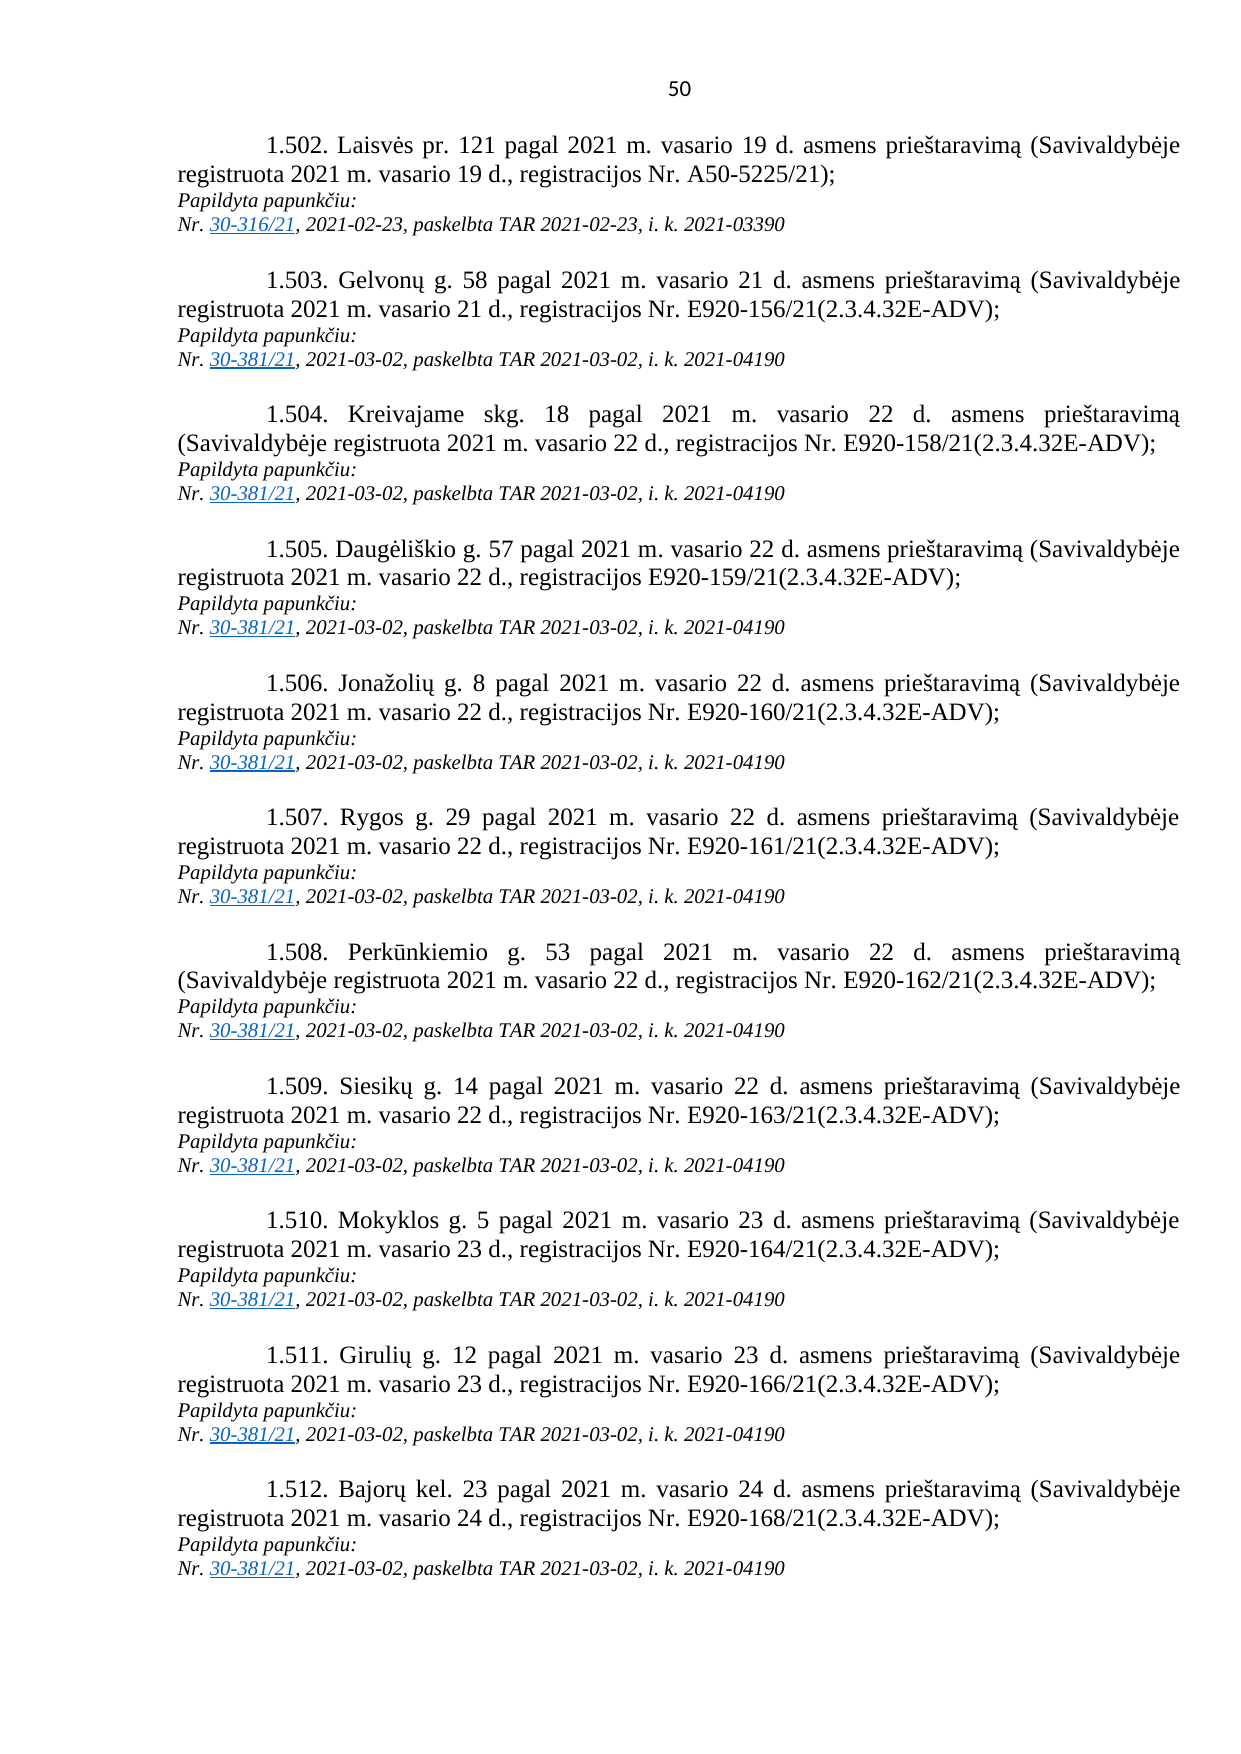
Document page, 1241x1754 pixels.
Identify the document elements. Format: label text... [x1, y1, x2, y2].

text Papildyta papunkčiu: [177, 591, 1181, 615]
text Nr. 30-381/21, 2021-03-02, paskelbta TAR 2021-03-02, i. k. 2021-04190 [177, 615, 1181, 639]
text Nr. 30-381/21, 2021-03-02, paskelbta TAR 2021-03-02, i. k. 2021-04190 [177, 1422, 1181, 1446]
text 1.503. Gelvonų g. 58 pagal 2021 m. vasario 21 d. asmens prieštaravimą (Savivaldybėje registruota 2021 m. vasario 21 d., registracijos Nr. E920-156/21(2.3.4.32E-ADV); [177, 265, 1181, 322]
text Papildyta papunkčiu: [177, 994, 1181, 1018]
text Papildyta papunkčiu: [177, 457, 1181, 481]
text Nr. 30-381/21, 2021-03-02, paskelbta TAR 2021-03-02, i. k. 2021-04190 [177, 750, 1181, 774]
text Papildyta papunkčiu: [177, 726, 1181, 750]
text 1.504. Kreivajame skg. 18 pagal 2021 m. vasario 22 d. asmens prieštaravimą (Savivaldybėje registruota 2021 m. vasario 22 d., registracijos Nr. E920-158/21(2.3.4.32E-ADV); [177, 399, 1181, 457]
text Nr. 30-381/21, 2021-03-02, paskelbta TAR 2021-03-02, i. k. 2021-04190 [177, 884, 1181, 908]
text Papildyta papunkčiu: [177, 860, 1181, 884]
text Papildyta papunkčiu: [177, 1129, 1181, 1153]
text Nr. 30-381/21, 2021-03-02, paskelbta TAR 2021-03-02, i. k. 2021-04190 [177, 1556, 1181, 1580]
text Papildyta papunkčiu: [177, 1263, 1181, 1287]
text 1.506. Jonažolių g. 8 pagal 2021 m. vasario 22 d. asmens prieštaravimą (Savivaldybėje registruota 2021 m. vasario 22 d., registracijos Nr. E920-160/21(2.3.4.32E-ADV); [177, 668, 1181, 726]
text Nr. 30-381/21, 2021-03-02, paskelbta TAR 2021-03-02, i. k. 2021-04190 [177, 481, 1181, 505]
text Papildyta papunkčiu: [177, 1532, 1181, 1556]
text 1.509. Siesikų g. 14 pagal 2021 m. vasario 22 d. asmens prieštaravimą (Savivaldybėje registruota 2021 m. vasario 22 d., registracijos Nr. E920-163/21(2.3.4.32E-ADV); [177, 1071, 1181, 1129]
text 1.510. Mokyklos g. 5 pagal 2021 m. vasario 23 d. asmens prieštaravimą (Savivaldybėje registruota 2021 m. vasario 23 d., registracijos Nr. E920-164/21(2.3.4.32E-ADV); [177, 1206, 1181, 1263]
text Papildyta papunkčiu: [177, 322, 1181, 347]
text 1.512. Bajorų kel. 23 pagal 2021 m. vasario 24 d. asmens prieštaravimą (Savivaldybėje registruota 2021 m. vasario 24 d., registracijos Nr. E920-168/21(2.3.4.32E-ADV); [177, 1474, 1181, 1532]
text Nr. 30-381/21, 2021-03-02, paskelbta TAR 2021-03-02, i. k. 2021-04190 [177, 347, 1181, 371]
text Nr. 30-316/21, 2021-02-23, paskelbta TAR 2021-02-23, i. k. 2021-03390 [177, 212, 1181, 236]
text 1.508. Perkūnkiemio g. 53 pagal 2021 m. vasario 22 d. asmens prieštaravimą (Savivaldybėje registruota 2021 m. vasario 22 d., registracijos Nr. E920-162/21(2.3.4.32E-ADV); [177, 937, 1181, 994]
text 1.511. Girulių g. 12 pagal 2021 m. vasario 23 d. asmens prieštaravimą (Savivaldybėje registruota 2021 m. vasario 23 d., registracijos Nr. E920-166/21(2.3.4.32E-ADV); [177, 1340, 1181, 1397]
text Nr. 30-381/21, 2021-03-02, paskelbta TAR 2021-03-02, i. k. 2021-04190 [177, 1018, 1181, 1042]
text Nr. 30-381/21, 2021-03-02, paskelbta TAR 2021-03-02, i. k. 2021-04190 [177, 1287, 1181, 1311]
text Nr. 30-381/21, 2021-03-02, paskelbta TAR 2021-03-02, i. k. 2021-04190 [177, 1153, 1181, 1177]
text 1.505. Daugėliškio g. 57 pagal 2021 m. vasario 22 d. asmens prieštaravimą (Savivaldybėje registruota 2021 m. vasario 22 d., registracijos E920-159/21(2.3.4.32E-ADV); [177, 534, 1181, 591]
text 1.502. Laisvės pr. 121 pagal 2021 m. vasario 19 d. asmens prieštaravimą (Savivaldybėje registruota 2021 m. vasario 19 d., registracijos Nr. A50-5225/21); [177, 131, 1181, 188]
text Papildyta papunkčiu: [177, 1397, 1181, 1422]
text Papildyta papunkčiu: [177, 188, 1181, 212]
text 1.507. Rygos g. 29 pagal 2021 m. vasario 22 d. asmens prieštaravimą (Savivaldybėje registruota 2021 m. vasario 22 d., registracijos Nr. E920-161/21(2.3.4.32E-ADV); [177, 802, 1181, 860]
